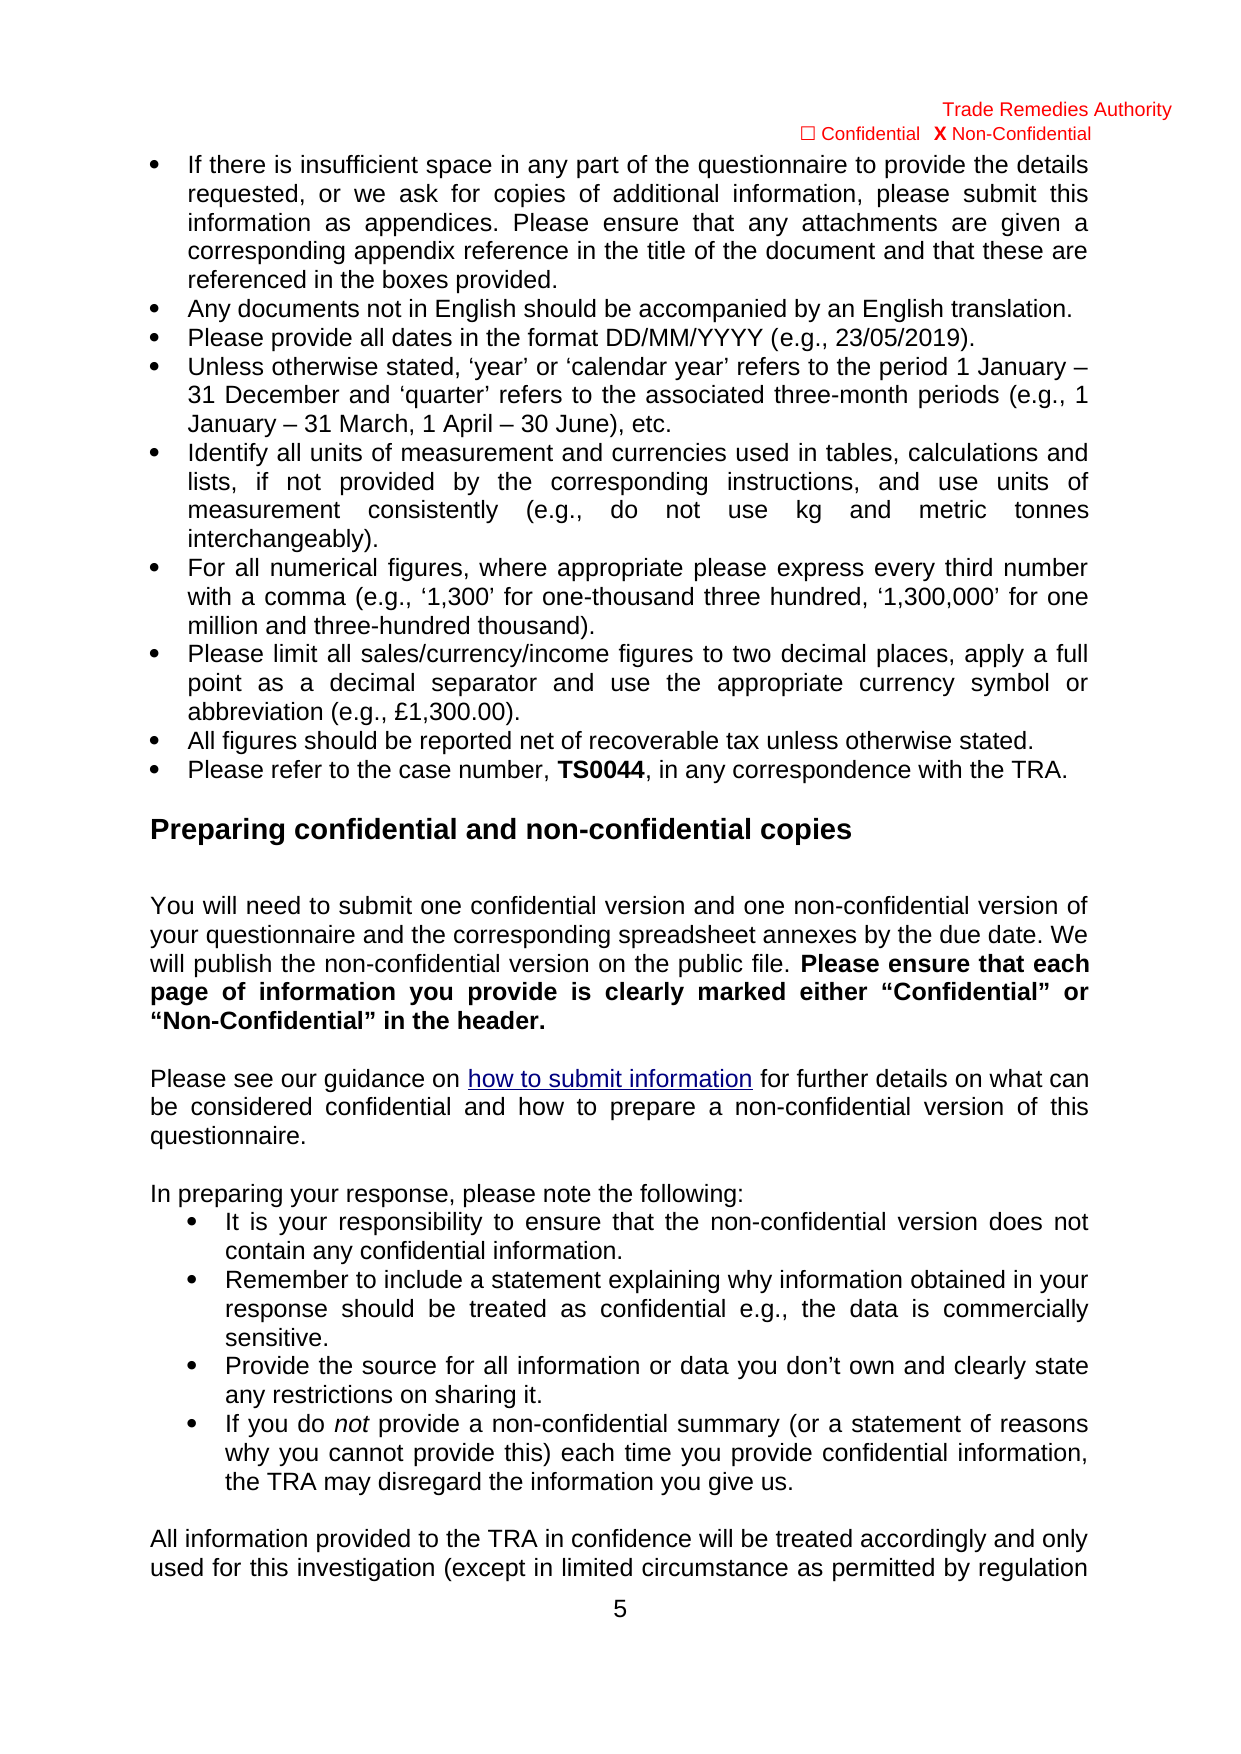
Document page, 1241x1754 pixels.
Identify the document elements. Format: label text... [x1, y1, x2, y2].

list All figures should be reported net of recoverable tax unless otherwise stated. [150, 726, 1090, 754]
list For all numerical figures, where appropriate please express every third number with a comma (e.g., ‘1,300’ for one-thousand three hundred, ‘1,300,000’ for one million and three-hundred thousand). [150, 553, 1090, 639]
list Remember to include a statement explaining why information obtained in your response should be treated as confidential e.g., the data is commercially sensitive. [187, 1265, 1090, 1351]
list Please limit all sales/currency/income figures to two decimal places, apply a full point as a decimal separator and use the appropriate currency symbol or abbreviation (e.g., £1,300.00). [150, 639, 1090, 726]
list Provide the source for all information or data you don’t own and clearly state any restrictions on sharing it. [187, 1351, 1090, 1409]
text Please see our guidance on how to submit information for further details on what can be considered confidential and how to prepare a non-confidential version of this questionnaire. [150, 1064, 1090, 1150]
list It is your responsibility to ensure that the non-confidential version does not contain any confidential information. [187, 1207, 1090, 1265]
list If there is insufficient space in any part of the questionnaire to provide the details requested, or we ask for copies of additional information, please submit this information as appendices. Please ensure that any attachments are given a corresponding appendix reference in the title of the document and that these are referenced in the boxes provided. [150, 150, 1090, 294]
list Please refer to the case number, TS0044, in any correspondence with the TRA. [150, 754, 1090, 783]
list Please provide all dates in the format DD/MM/YYYY (e.g., 23/05/2019). [150, 323, 1090, 352]
list Any documents not in English should be accompanied by an English translation. [150, 294, 1090, 323]
subtitle Preparing confidential and non-confidential copies [150, 812, 1090, 846]
text All information provided to the TRA in confidence will be treated accordingly and only used for this investigation (except in limited circumstance as permitted by regulation [150, 1524, 1090, 1582]
text You will need to submit one confidential version and one non-confidential version of your questionnaire and the corresponding spreadsheet annexes by the due date. We will publish the non-confidential version on the public file. Please ensure that each page of information you provide is clearly marked either “Confidential” or “Non-Confidential” in the header. [150, 891, 1090, 1035]
text In preparing your response, please note the following: [150, 1179, 1090, 1207]
list Unless otherwise stated, ‘year’ or ‘calendar year’ refers to the period 1 January – 31 December and ‘quarter’ refers to the associated three-month periods (e.g., 1 January – 31 March, 1 April – 30 June), etc. [150, 352, 1090, 438]
list Identify all units of measurement and currencies used in tables, calculations and lists, if not provided by the corresponding instructions, and use units of measurement consistently (e.g., do not use kg and metric tonnes interchangeably). [150, 438, 1090, 553]
list If you do not provide a non-confidential summary (or a statement of reasons why you cannot provide this) each time you provide confidential information, the TRA may disregard the information you give us. [187, 1409, 1090, 1495]
